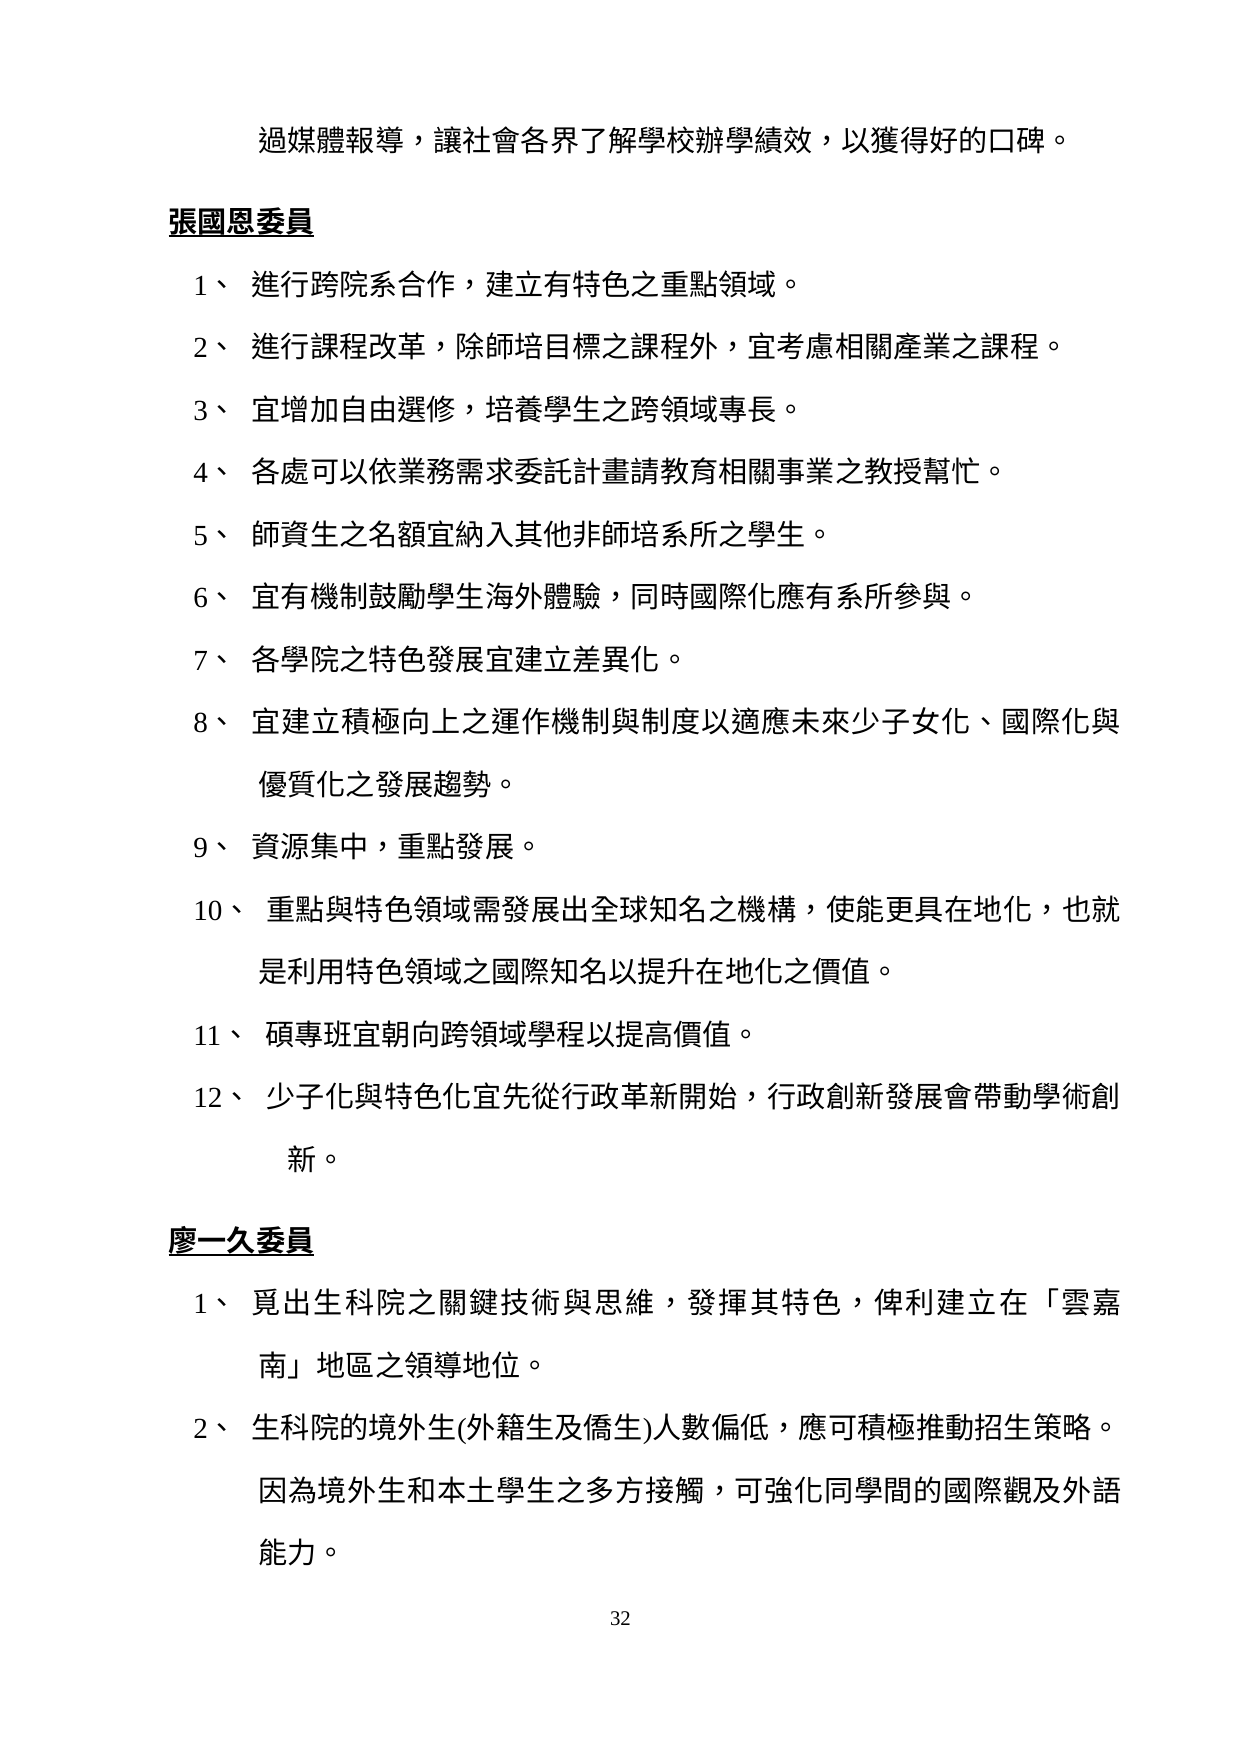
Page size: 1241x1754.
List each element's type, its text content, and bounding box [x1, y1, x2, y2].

list 碩專班宜朝向跨領域學程以提高價值。 [193, 991, 1122, 1053]
list 宜增加自由選修，培養學生之跨領域專長。 [193, 366, 1122, 428]
list 生科院的境外生(外籍生及僑生)人數偏低，應可積極推動招生策略。因為境外生和本土學生之多方接觸，可強化同學間的國際觀及外語能力。 [193, 1384, 1122, 1572]
list 各處可以依業務需求委託計畫請教育相關事業之教授幫忙。 [193, 428, 1122, 491]
list 宜建立積極向上之運作機制與制度以適應未來少子女化、國際化與優質化之發展趨勢。 [193, 678, 1122, 803]
list 師資生之名額宜納入其他非師培系所之學生。 [193, 491, 1122, 553]
list 過媒體報導，讓社會各界了解學校辦學績效，以獲得好的口碑。 [193, 97, 1122, 159]
list 覓出生科院之關鍵技術與思維，發揮其特色，俾利建立在「雲嘉南」地區之領導地位。 [193, 1259, 1122, 1384]
text 廖一久委員 [168, 1197, 1122, 1259]
list 宜有機制鼓勵學生海外體驗，同時國際化應有系所參與。 [193, 553, 1122, 616]
list 進行課程改革，除師培目標之課程外，宜考慮相關產業之課程。 [193, 303, 1122, 366]
list 各學院之特色發展宜建立差異化。 [193, 616, 1122, 678]
list 少子化與特色化宜先從行政革新開始，行政創新發展會帶動學術創新。 [193, 1053, 1122, 1178]
list 資源集中，重點發展。 [193, 803, 1122, 866]
list 進行跨院系合作，建立有特色之重點領域。 [193, 241, 1122, 303]
list 重點與特色領域需發展出全球知名之機構，使能更具在地化，也就是利用特色領域之國際知名以提升在地化之價值。 [193, 866, 1122, 991]
text 張國恩委員 [168, 178, 1122, 241]
